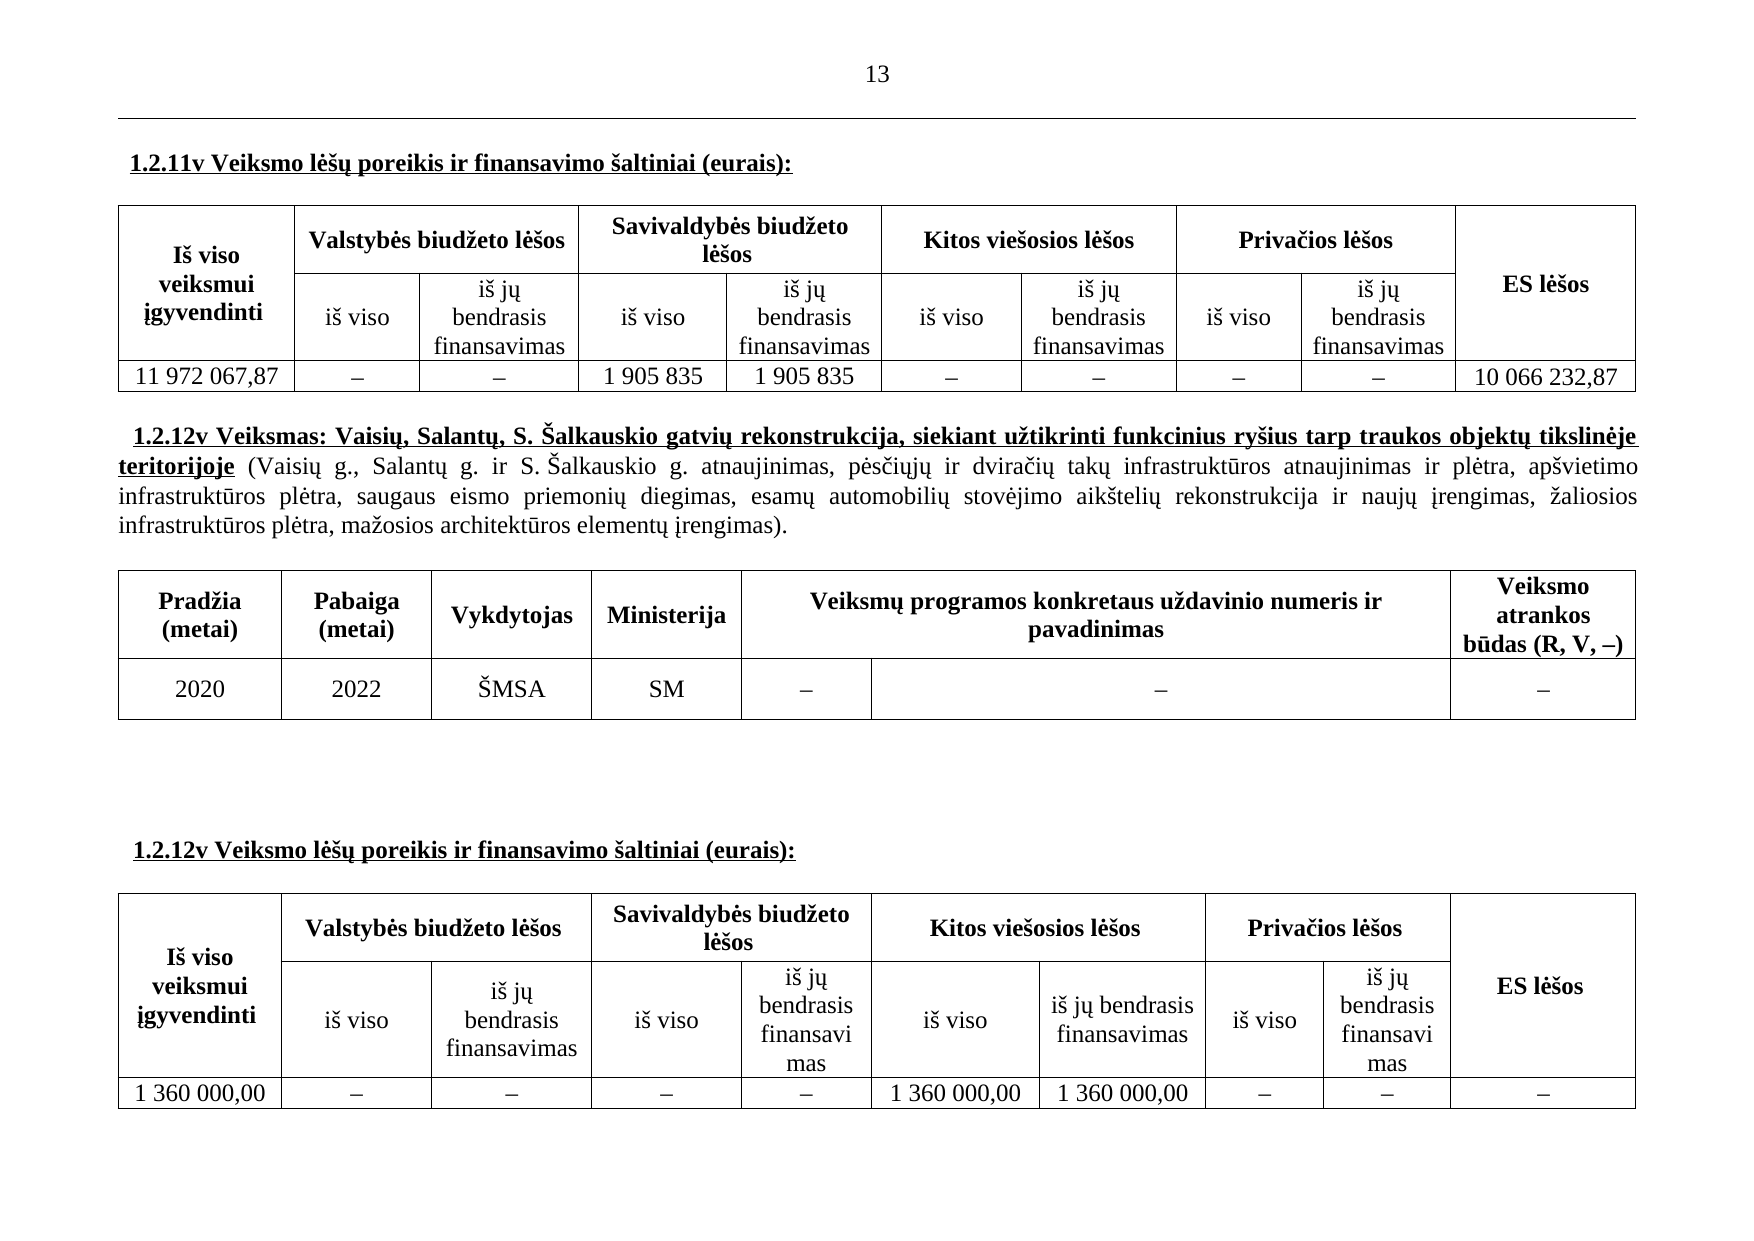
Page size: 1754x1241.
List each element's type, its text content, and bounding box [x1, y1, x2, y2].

table_cell – [1206, 1078, 1323, 1108]
table_cell 2020 [119, 659, 281, 719]
table_cell iš viso [872, 962, 1039, 1077]
table_cell SM [592, 659, 741, 719]
table_cell – [295, 361, 419, 391]
table_cell iš jų bendrasis finansavimas [420, 274, 578, 360]
table_header Kitos viešosios lėšos [872, 894, 1205, 961]
table_cell – [742, 1078, 871, 1108]
table_header Iš viso veiksmui įgyvendinti [119, 894, 281, 1077]
table_cell – [882, 361, 1021, 391]
table_cell 1.2.11v Veiksmo lėšų poreikis ir finansavimo šaltiniai (eurais): [118, 119, 1636, 205]
table_cell – [872, 659, 1450, 719]
table_cell iš jų bendrasis finansavimas [432, 962, 591, 1077]
table_cell iš jų bendrasis finansavimas [742, 962, 871, 1077]
table_cell 1 360 000,00 [872, 1078, 1039, 1108]
table_header Vykdytojas [432, 571, 591, 658]
table_header ES lėšos [1451, 894, 1635, 1077]
table_cell Privačios lėšos [1177, 206, 1455, 273]
table_cell 11 972 067,87 [119, 361, 294, 391]
table_cell ŠMSA [432, 659, 591, 719]
text 1.2.12v Veiksmas: Vaisių, Salantų, S. Šalkauskio gatvių rekonstrukcija, siekiant užtikrinti funkcinius ryšius tarp traukos objektų tikslinėje teritorijoje (Vaisių g., Salantų g. ir S. Šalkauskio g. atnaujinimas, pėsčiųjų ir dviračių takų infrastruktūros atnaujinimas ir plėtra, apšvietimo infrastruktūros plėtra, saugaus eismo priemonių diegimas, esamų automobilių stovėjimo aikštelių rekonstrukcija ir naujų įrengimas, žaliosios infrastruktūros plėtra, mažosios architektūros elementų įrengimas). [118, 421, 1639, 539]
table_cell iš jų bendrasis finansavimas [1302, 274, 1455, 360]
table_header Savivaldybės biudžeto lėšos [592, 894, 871, 961]
table_cell – [282, 1078, 431, 1108]
table_cell 1 360 000,00 [1040, 1078, 1205, 1108]
table_cell 1 905 835 [579, 361, 726, 391]
table_cell iš viso [592, 962, 741, 1077]
text 1.2.12v Veiksmo lėšų poreikis ir finansavimo šaltiniai (eurais): [118, 835, 1636, 863]
table_cell 1 360 000,00 [119, 1078, 281, 1108]
table_cell – [592, 1078, 741, 1108]
table_cell Savivaldybės biudžeto lėšos [579, 206, 881, 273]
table_cell – [1324, 1078, 1450, 1108]
table_header Privačios lėšos [1206, 894, 1450, 961]
table_header Veiksmų programos konkretaus uždavinio numeris ir pavadinimas [742, 571, 1450, 658]
table_cell – [432, 1078, 591, 1108]
table_header Veiksmo atrankos būdas (R, V, –) [1451, 571, 1635, 658]
table_cell iš jų bendrasis finansavimas [1040, 962, 1205, 1077]
table_cell 2022 [282, 659, 431, 719]
table_cell – [1451, 659, 1635, 719]
table_cell iš viso [579, 274, 726, 360]
table_cell ES lėšos [1456, 206, 1635, 360]
table_cell – [1302, 361, 1455, 391]
table_cell Kitos viešosios lėšos [882, 206, 1176, 273]
table_cell iš viso [882, 274, 1021, 360]
table_header Ministerija [592, 571, 741, 658]
table_header Pradžia (metai) [119, 571, 281, 658]
table_cell iš viso [282, 962, 431, 1077]
table_cell 1 905 835 [727, 361, 881, 391]
table_cell iš viso [1177, 274, 1301, 360]
table_cell iš viso [295, 274, 419, 360]
table_cell – [1177, 361, 1301, 391]
table_cell iš jų bendrasis finansavimas [1324, 962, 1450, 1077]
table_cell – [420, 361, 578, 391]
table_cell – [1451, 1078, 1635, 1108]
table_cell – [742, 659, 871, 719]
table_cell Iš viso veiksmui įgyvendinti [119, 206, 294, 360]
table_cell 10 066 232,87 [1456, 361, 1635, 391]
table_cell iš viso [1206, 962, 1323, 1077]
table_cell – [1022, 361, 1176, 391]
table_cell iš jų bendrasis finansavimas [727, 274, 881, 360]
table_header Valstybės biudžeto lėšos [282, 894, 591, 961]
table_cell iš jų bendrasis finansavimas [1022, 274, 1176, 360]
table_header Pabaiga (metai) [282, 571, 431, 658]
table_cell Valstybės biudžeto lėšos [295, 206, 578, 273]
